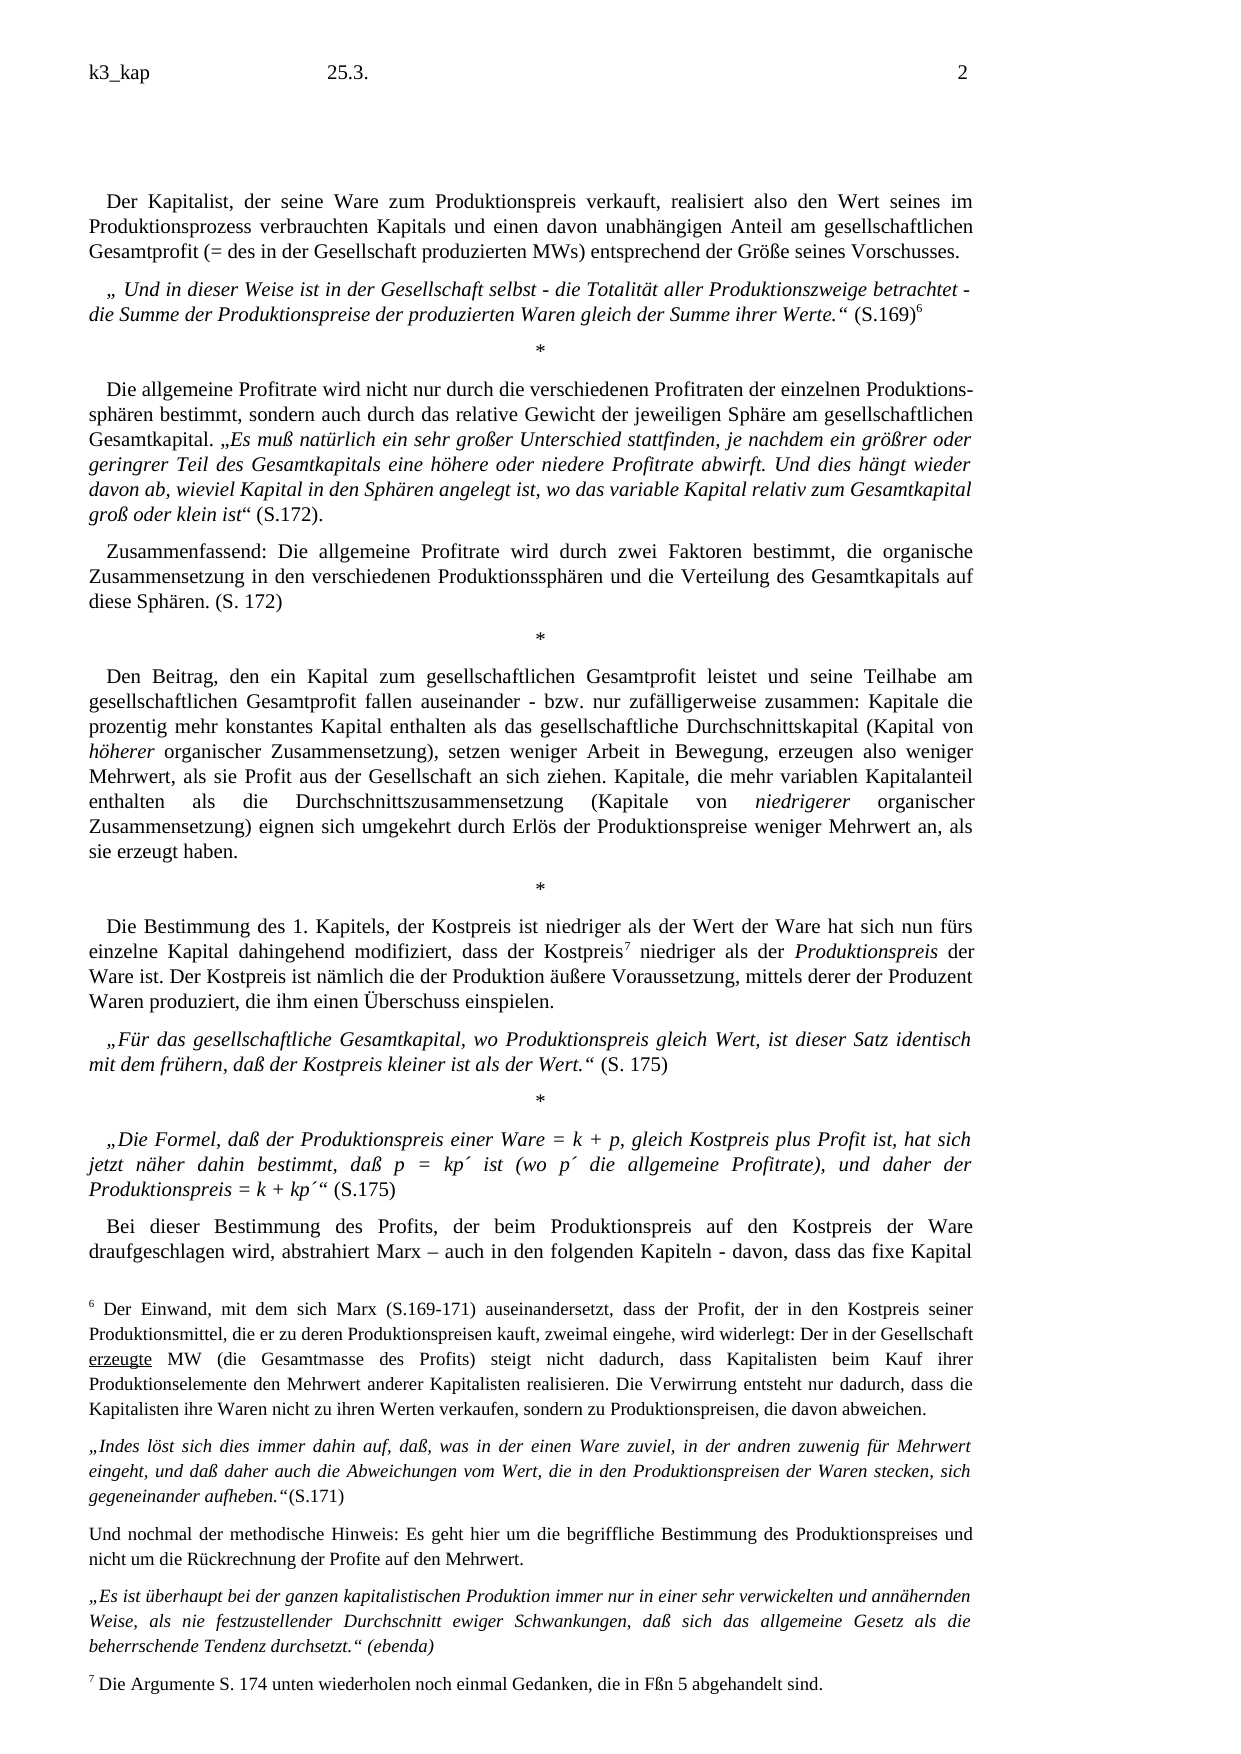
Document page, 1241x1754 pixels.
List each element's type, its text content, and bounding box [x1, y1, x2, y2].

text * [88, 876, 974, 901]
text „ Und in dieser Weise ist in der Gesellschaft selbst - die Totalität aller Produktionszweige betrachtet - die Summe der Produktionspreise der produzierten Waren gleich der Summe ihrer Werte.“ (S.169) [88, 276, 974, 326]
text „Für das gesellschaftliche Gesamtkapital, wo Produktionspreis gleich Wert, ist dieser Satz identisch mit dem frühern, daß der Kostpreis kleiner ist als der Wert.“ (S. 175) [88, 1026, 974, 1076]
text „Es ist überhaupt bei der ganzen kapitalistischen Produktion immer nur in einer sehr verwickelten und annähernden Weise, als nie festzustellender Durchschnitt ewiger Schwankungen, daß sich das allgemeine Gesetz als die beherrschende Tendenz durchsetzt.“ (ebenda) [88, 1582, 974, 1657]
text Der Einwand, mit dem sich Marx (S.169-171) auseinandersetzt, dass der Profit, der in den Kostpreis seiner Produktionsmittel, die er zu deren Produktionspreisen kauft, zweimal eingehe, wird widerlegt: Der in der Gesellschaft erzeugte MW (die Gesamtmasse des Profits) steigt nicht dadurch, dass Kapitalisten beim Kauf ihrer Produktionselemente den Mehrwert anderer Kapitalisten realisieren. Die Verwirrung entsteht nur dadurch, dass die Kapitalisten ihre Waren nicht zu ihren Werten verkaufen, sondern zu Produktionspreisen, die davon abweichen. [88, 1295, 974, 1420]
text Die Argumente S. 174 unten wiederholen noch einmal Gedanken, die in Fßn 5 abgehandelt sind. [88, 1670, 974, 1695]
text * [88, 338, 974, 363]
text Der Kapitalist, der seine Ware zum Produktionspreis verkauft, realisiert also den Wert seines im Produktionsprozess verbrauchten Kapitals und einen davon unabhängigen Anteil am gesellschaftlichen Gesamtprofit (= des in der Gesellschaft produzierten MWs) entsprechend der Größe seines Vorschusses. [88, 188, 974, 263]
text Die Bestimmung des 1. Kapitels, der Kostpreis ist niedriger als der Wert der Ware hat sich nun fürs einzelne Kapital dahingehend modifiziert, dass der Kostpreis niedriger als der Produktionspreis der Ware ist. Der Kostpreis ist nämlich die der Produktion äußere Voraussetzung, mittels derer der Produzent Waren produziert, die ihm einen Überschuss einspielen. [88, 913, 974, 1013]
text Und nochmal der methodische Hinweis: Es geht hier um die begriffliche Bestimmung des Produktionspreises und nicht um die Rückrechnung der Profite auf den Mehrwert. [88, 1520, 974, 1570]
text * [88, 1088, 974, 1113]
text „Indes löst sich dies immer dahin auf, daß, was in der einen Ware zuviel, in der andren zuwenig für Mehrwert eingeht, und daß daher auch die Abweichungen vom Wert, die in den Produktionspreisen der Waren stecken, sich gegeneinander aufheben.“(S.171) [88, 1432, 974, 1507]
text Die allgemeine Profitrate wird nicht nur durch die verschiedenen Profitraten der einzelnen Produktions-sphären bestimmt, sondern auch durch das relative Gewicht der jeweiligen Sphäre am gesellschaftlichen Gesamtkapital. „Es muß natürlich ein sehr großer Unterschied stattfinden, je nachdem ein größrer oder geringrer Teil des Gesamtkapitals eine höhere oder niedere Profitrate abwirft. Und dies hängt wieder davon ab, wieviel Kapital in den Sphären angelegt ist, wo das variable Kapital relativ zum Gesamtkapital groß oder klein ist“ (S.172). [88, 376, 974, 526]
text „Die Formel, daß der Produktionspreis einer Ware = k + p, gleich Kostpreis plus Profit ist, hat sich jetzt näher dahin bestimmt, daß p = kp´ ist (wo p´ die allgemeine Profitrate), und daher der Produktionspreis = k + kp´“ (S.175) [88, 1126, 974, 1201]
text Bei dieser Bestimmung des Profits, der beim Produktionspreis auf den Kostpreis der Ware draufgeschlagen wird, abstrahiert Marx – auch in den folgenden Kapiteln - davon, dass das fixe Kapital [88, 1213, 974, 1263]
text Den Beitrag, den ein Kapital zum gesellschaftlichen Gesamtprofit leistet und seine Teilhabe am gesellschaftlichen Gesamtprofit fallen auseinander - bzw. nur zufälligerweise zusammen: Kapitale die prozentig mehr konstantes Kapital enthalten als das gesellschaftliche Durchschnittskapital (Kapital von höherer organischer Zusammensetzung), setzen weniger Arbeit in Bewegung, erzeugen also weniger Mehrwert, als sie Profit aus der Gesellschaft an sich ziehen. Kapitale, die mehr variablen Kapitalanteil enthalten als die Durchschnittszusammensetzung (Kapitale von niedrigerer organischer Zusammensetzung) eignen sich umgekehrt durch Erlös der Produktionspreise weniger Mehrwert an, als sie erzeugt haben. [88, 663, 974, 863]
text Zusammenfassend: Die allgemeine Profitrate wird durch zwei Faktoren bestimmt, die organische Zusammensetzung in den verschiedenen Produktionssphären und die Verteilung des Gesamtkapitals auf diese Sphären. (S. 172) [88, 538, 974, 613]
text * [88, 626, 974, 651]
